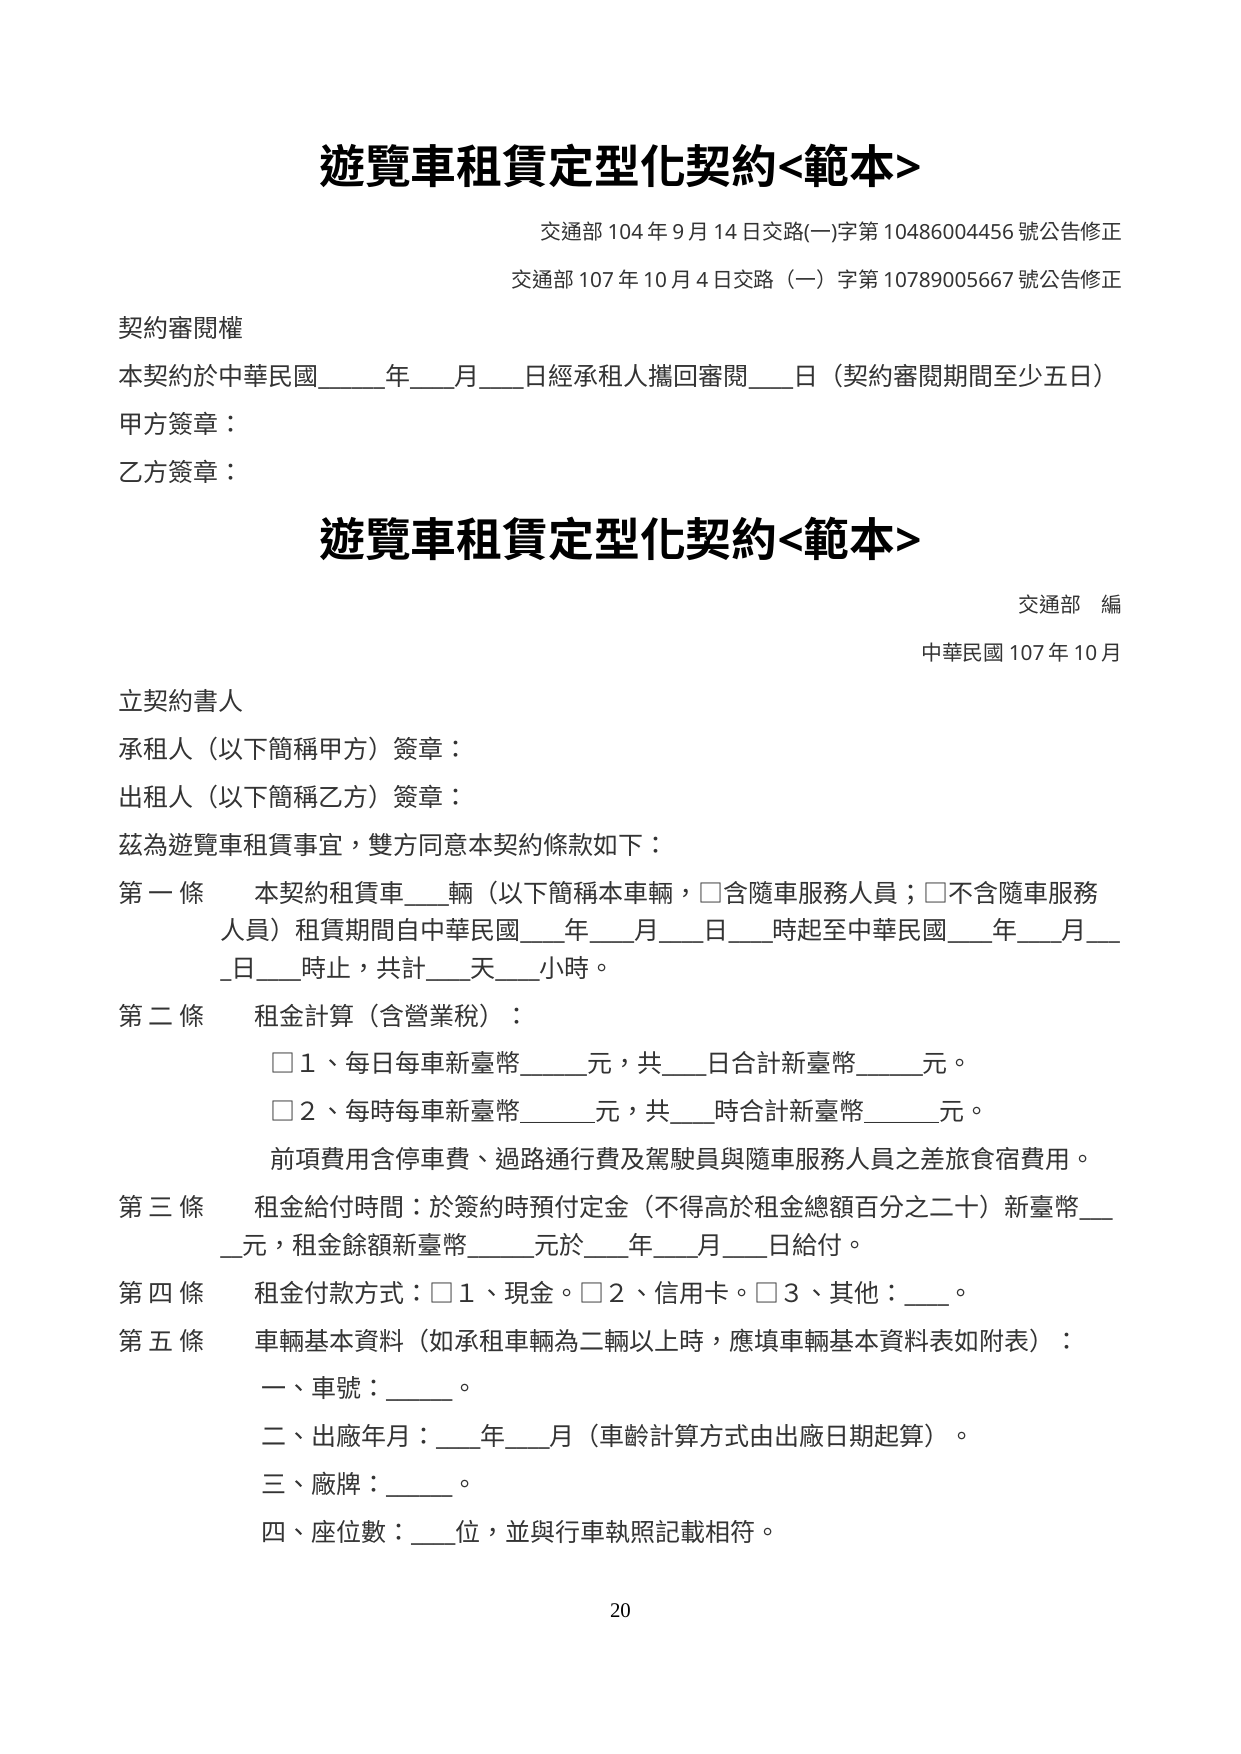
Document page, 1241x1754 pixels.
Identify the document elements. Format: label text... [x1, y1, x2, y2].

text 交通部104年9月14日交路(一)字第10486004456號公告修正 [118, 212, 1122, 249]
text 中華民國107年10月 [118, 633, 1122, 670]
text 第 二 條 租金計算（含營業稅）： [118, 995, 1122, 1033]
text □１、每日每車新臺幣______元，共____日合計新臺幣______元。 [220, 1043, 1122, 1081]
text 前項費用含停車費、過路通行費及駕駛員與隨車服務人員之差旅食宿費用。 [220, 1139, 1122, 1177]
text 承租人（以下簡稱甲方）簽章： [118, 729, 1122, 766]
text 出租人（以下簡稱乙方）簽章： [118, 777, 1122, 814]
text 第 五 條 車輛基本資料（如承租車輛為二輛以上時，應填車輛基本資料表如附表）： [118, 1320, 1122, 1358]
text 第 四 條 租金付款方式：□１、現金。□２、信用卡。□３、其他：____。 [118, 1272, 1122, 1310]
text 遊覽車租賃定型化契約<範本> [118, 127, 1122, 202]
text 二、出廠年月：____年____月（車齡計算方式由出廠日期起算）。 [261, 1416, 1122, 1454]
text 甲方簽章： [118, 404, 1122, 441]
text 乙方簽章： [118, 452, 1122, 489]
text 一、車號：______。 [261, 1368, 1122, 1406]
text 立契約書人 [118, 681, 1122, 718]
text 第 三 條 租金給付時間：於簽約時預付定金（不得高於租金總額百分之二十）新臺幣_____元，租金餘額新臺幣______元於____年____月____日給付。 [118, 1187, 1122, 1262]
text 第 一 條 本契約租賃車____輛（以下簡稱本車輛，□含隨車服務人員；□不含隨車服務人員）租賃期間自中華民國____年____月____日____時起至中華民國____年____月____日____時止，共計____天____小時。 [118, 872, 1122, 985]
text □２、每時每車新臺幣＿＿＿元，共____時合計新臺幣＿＿＿元。 [220, 1091, 1122, 1129]
text 三、廠牌：______。 [261, 1464, 1122, 1502]
text 交通部 編 [118, 585, 1122, 622]
text 契約審閱權 [118, 308, 1122, 345]
text 本契約於中華民國______年____月____日經承租人攜回審閱____日（契約審閱期間至少五日） [118, 356, 1122, 393]
text 茲為遊覽車租賃事宜，雙方同意本契約條款如下： [118, 824, 1122, 862]
text 四、座位數：____位，並與行車執照記載相符。 [261, 1512, 1122, 1549]
text 交通部107年10月4日交路（一）字第10789005667號公告修正 [118, 260, 1122, 297]
text 遊覽車租賃定型化契約<範本> [118, 499, 1122, 574]
